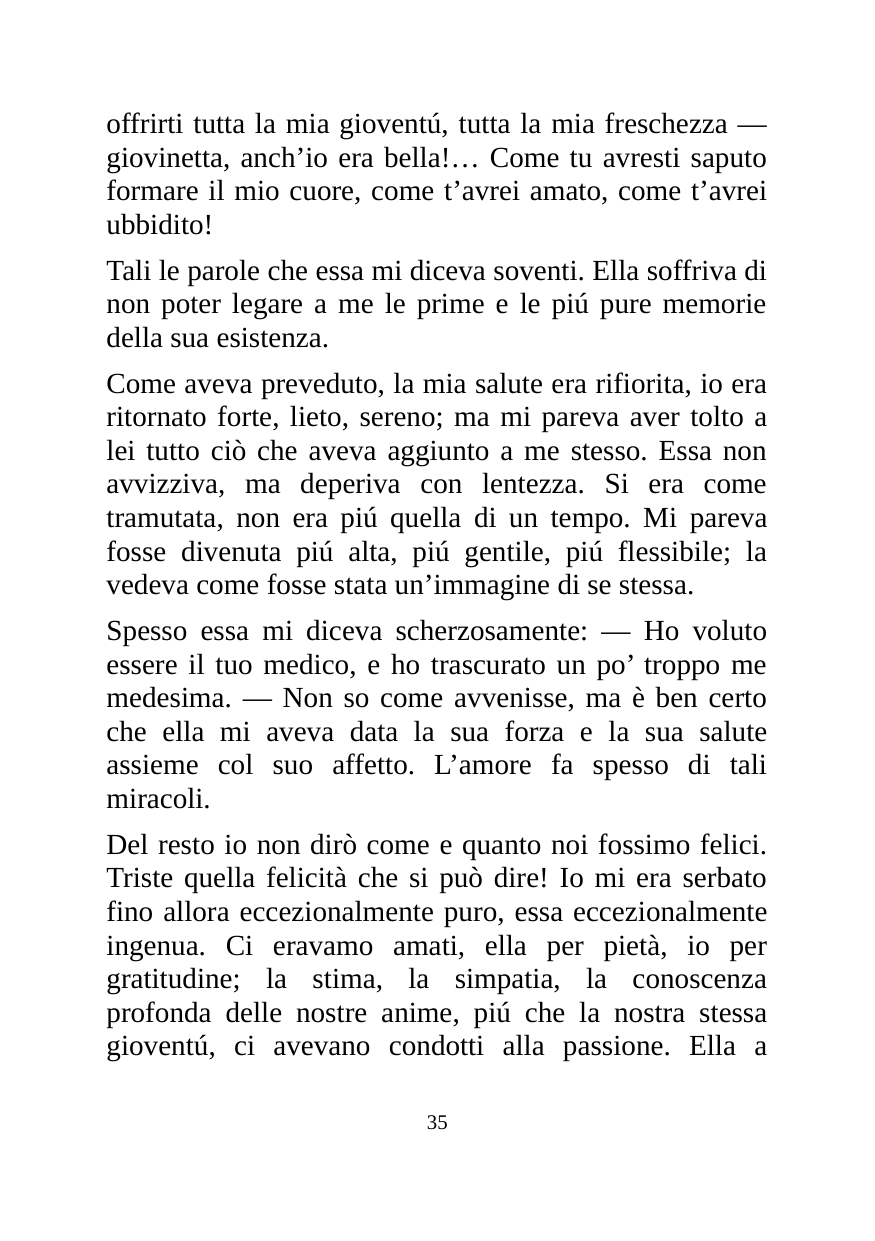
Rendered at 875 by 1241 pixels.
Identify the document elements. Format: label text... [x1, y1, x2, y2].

text Spesso essa mi diceva scherzosamente: — Ho voluto essere il tuo medico, e ho trascurato un po’ troppo me medesima. — Non so come avvenisse, ma è ben certo che ella mi aveva data la sua forza e la sua salute assieme col suo affetto. L’amore fa spesso di tali miracoli. [106, 613, 768, 814]
text Del resto io non dirò come e quanto noi fossimo felici. Triste quella felicità che si può dire! Io mi era serbato fino allora eccezionalmente puro, essa eccezionalmente ingenua. Ci eravamo amati, ella per pietà, io per gratitudine; la stima, la simpatia, la conoscenza profonda delle nostre anime, piú che la nostra stessa gioventú, ci avevano condotti alla passione. Ella a [106, 827, 768, 1062]
text Come aveva preveduto, la mia salute era rifiorita, io era ritornato forte, lieto, sereno; ma mi pareva aver tolto a lei tutto ciò che aveva aggiunto a me stesso. Essa non avvizziva, ma deperiva con lentezza. Si era come tramutata, non era piú quella di un tempo. Mi pareva fosse divenuta piú alta, piú gentile, piú flessibile; la vedeva come fosse stata un’immagine di se stessa. [106, 366, 768, 601]
text Tali le parole che essa mi diceva soventi. Ella soffriva di non poter legare a me le prime e le piú pure memorie della sua esistenza. [106, 253, 768, 353]
text offrirti tutta la mia gioventú, tutta la mia freschezza — giovinetta, anch’io era bella!… Come tu avresti saputo formare il mio cuore, come t’avrei amato, come t’avrei ubbidito! [106, 106, 768, 240]
